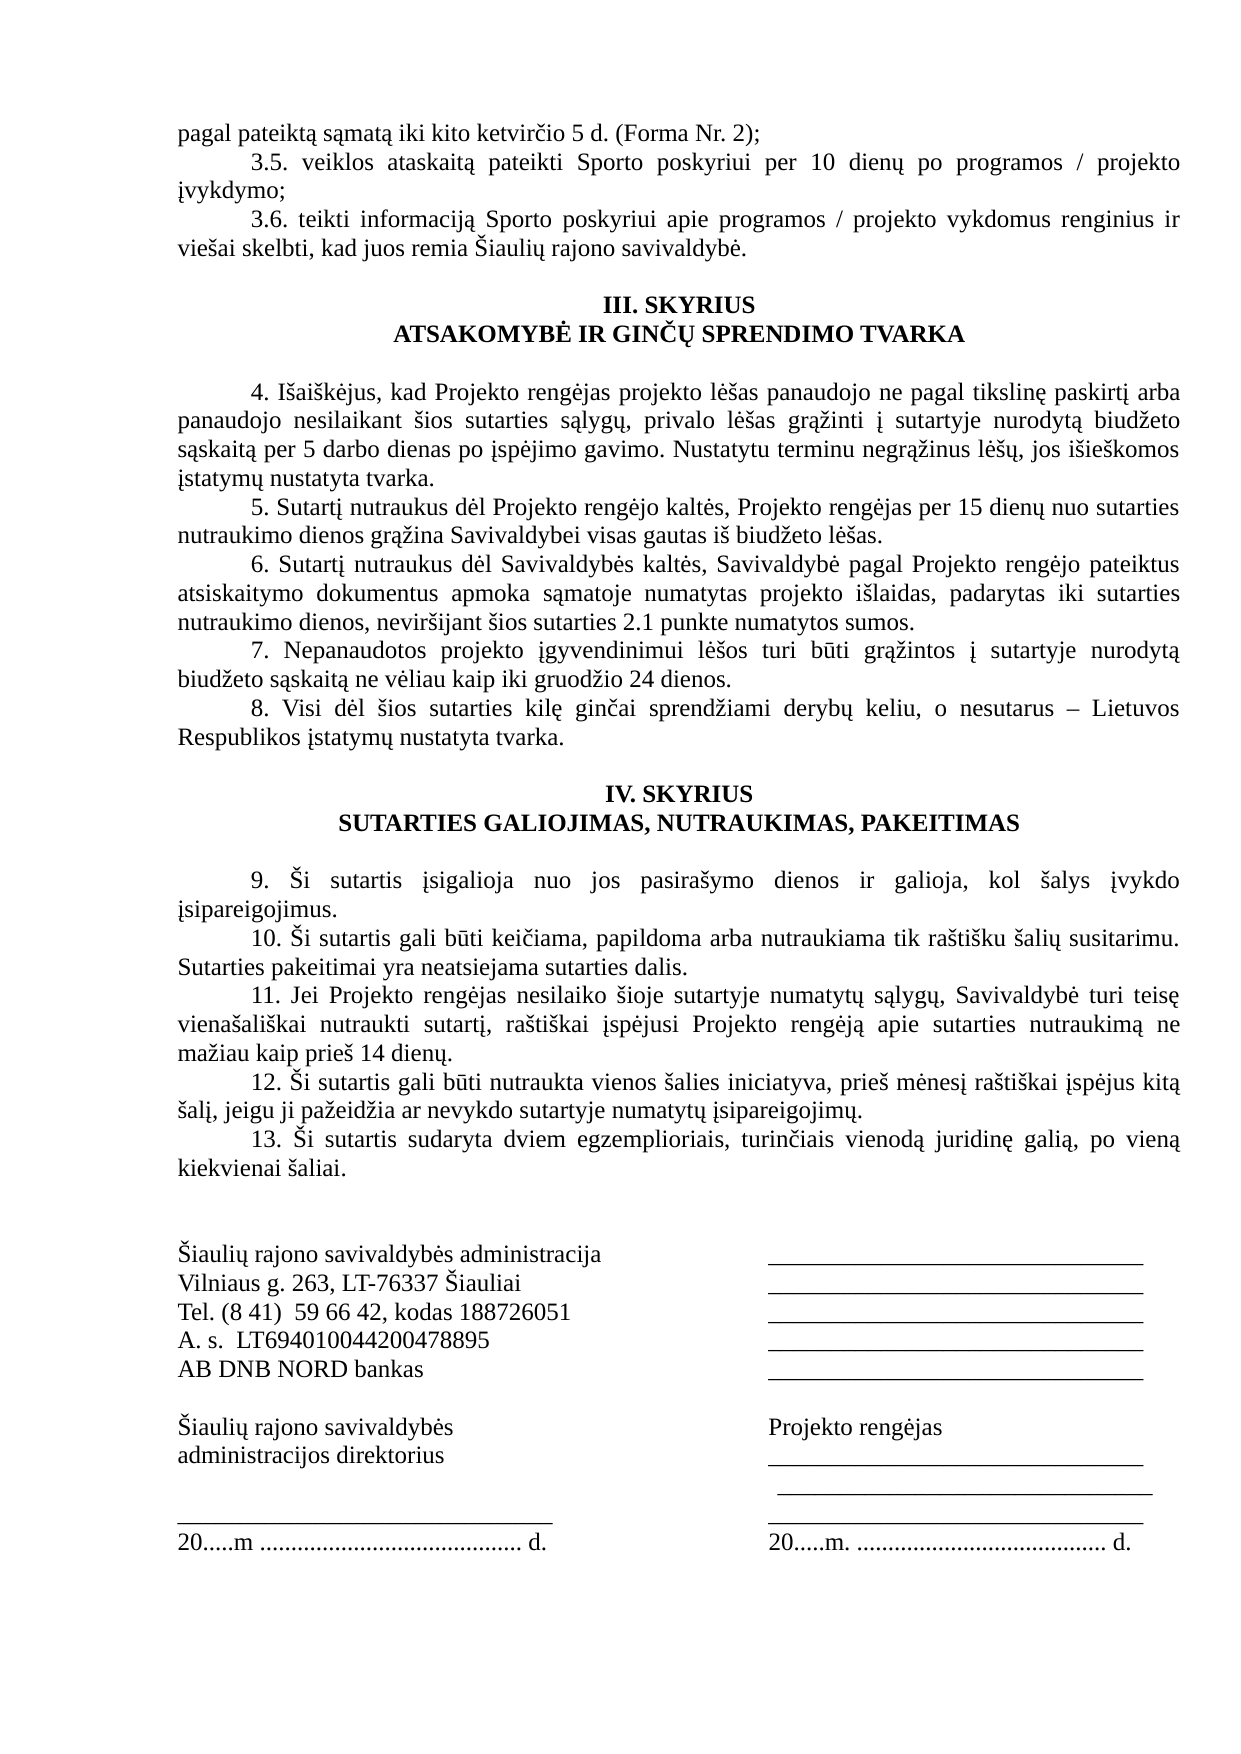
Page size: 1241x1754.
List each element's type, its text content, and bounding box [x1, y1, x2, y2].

text ______________________________ ______________________________ [177, 1498, 1181, 1527]
text 8. Visi dėl šios sutarties kilę ginčai sprendžiami derybų keliu, o nesutarus – Lietuvos Respublikos įstatymų nustatyta tvarka. [177, 693, 1181, 751]
text ______________________________ [177, 1469, 1181, 1498]
text 4. Išaiškėjus, kad Projekto rengėjas projekto lėšas panaudojo ne pagal tikslinę paskirtį arba panaudojo nesilaikant šios sutarties sąlygų, privalo lėšas grąžinti į sutartyje nurodytą biudžeto sąskaitą per 5 darbo dienas po įspėjimo gavimo. Nustatytu terminu negrąžinus lėšų, jos išieškomos įstatymų nustatyta tvarka. [177, 377, 1181, 492]
text Vilniaus g. 263, LT-76337 Šiauliai ______________________________ [177, 1268, 1181, 1297]
text pagal pateiktą sąmatą iki kito ketvirčio 5 d. (Forma Nr. 2); [177, 118, 1181, 147]
text Šiaulių rajono savivaldybės Projekto rengėjas [177, 1412, 1181, 1441]
text 9. Ši sutartis įsigalioja nuo jos pasirašymo dienos ir galioja, kol šalys įvykdo įsipareigojimus. [177, 866, 1181, 923]
text ATSAKOMYBĖ IR GINČŲ SPRENDIMO TVARKA [177, 319, 1181, 348]
text administracijos direktorius ______________________________ [177, 1441, 1181, 1469]
text 5. Sutartį nutraukus dėl Projekto rengėjo kaltės, Projekto rengėjas per 15 dienų nuo sutarties nutraukimo dienos grąžina Savivaldybei visas gautas iš biudžeto lėšas. [177, 492, 1181, 549]
text 12. Ši sutartis gali būti nutraukta vienos šalies iniciatyva, prieš mėnesį raštiškai įspėjus kitą šalį, jeigu ji pažeidžia ar nevykdo sutartyje numatytų įsipareigojimų. [177, 1067, 1181, 1124]
text 11. Jei Projekto rengėjas nesilaiko šioje sutartyje numatytų sąlygų, Savivaldybė turi teisę vienašališkai nutraukti sutartį, raštiškai įspėjusi Projekto rengėją apie sutarties nutraukimą ne mažiau kaip prieš 14 dienų. [177, 981, 1181, 1067]
text SUTARTIES GALIOJIMAS, NUTRAUKIMAS, PAKEITIMAS [177, 808, 1181, 837]
text 6. Sutartį nutraukus dėl Savivaldybės kaltės, Savivaldybė pagal Projekto rengėjo pateiktus atsiskaitymo dokumentus apmoka sąmatoje numatytas projekto išlaidas, padarytas iki sutarties nutraukimo dienos, neviršijant šios sutarties 2.1 punkte numatytos sumos. [177, 549, 1181, 636]
text Tel. (8 41) 59 66 42, kodas 188726051 ______________________________ [177, 1297, 1181, 1326]
text 3.6. teikti informaciją Sporto poskyriui apie programos / projekto vykdomus renginius ir viešai skelbti, kad juos remia Šiaulių rajono savivaldybė. [177, 204, 1181, 262]
text IV. SKYRIUS [177, 779, 1181, 808]
text 13. Ši sutartis sudaryta dviem egzemplioriais, turinčiais vienodą juridinę galią, po vieną kiekvienai šaliai. [177, 1124, 1181, 1182]
text III. SKYRIUS [177, 291, 1181, 319]
text AB DNB NORD bankas ______________________________ [177, 1354, 1181, 1383]
text 3.5. veiklos ataskaitą pateikti Sporto poskyriui per 10 dienų po programos / projekto įvykdymo; [177, 147, 1181, 204]
text 20.....m .......................................... d. 20.....m. ........................................ d. [177, 1527, 1181, 1584]
text 7. Nepanaudotos projekto įgyvendinimui lėšos turi būti grąžintos į sutartyje nurodytą biudžeto sąskaitą ne vėliau kaip iki gruodžio 24 dienos. [177, 636, 1181, 693]
text Šiaulių rajono savivaldybės administracija ______________________________ [177, 1239, 1181, 1268]
text A. s. LT694010044200478895 ______________________________ [177, 1326, 1181, 1354]
text 10. Ši sutartis gali būti keičiama, papildoma arba nutraukiama tik raštišku šalių susitarimu. Sutarties pakeitimai yra neatsiejama sutarties dalis. [177, 923, 1181, 981]
